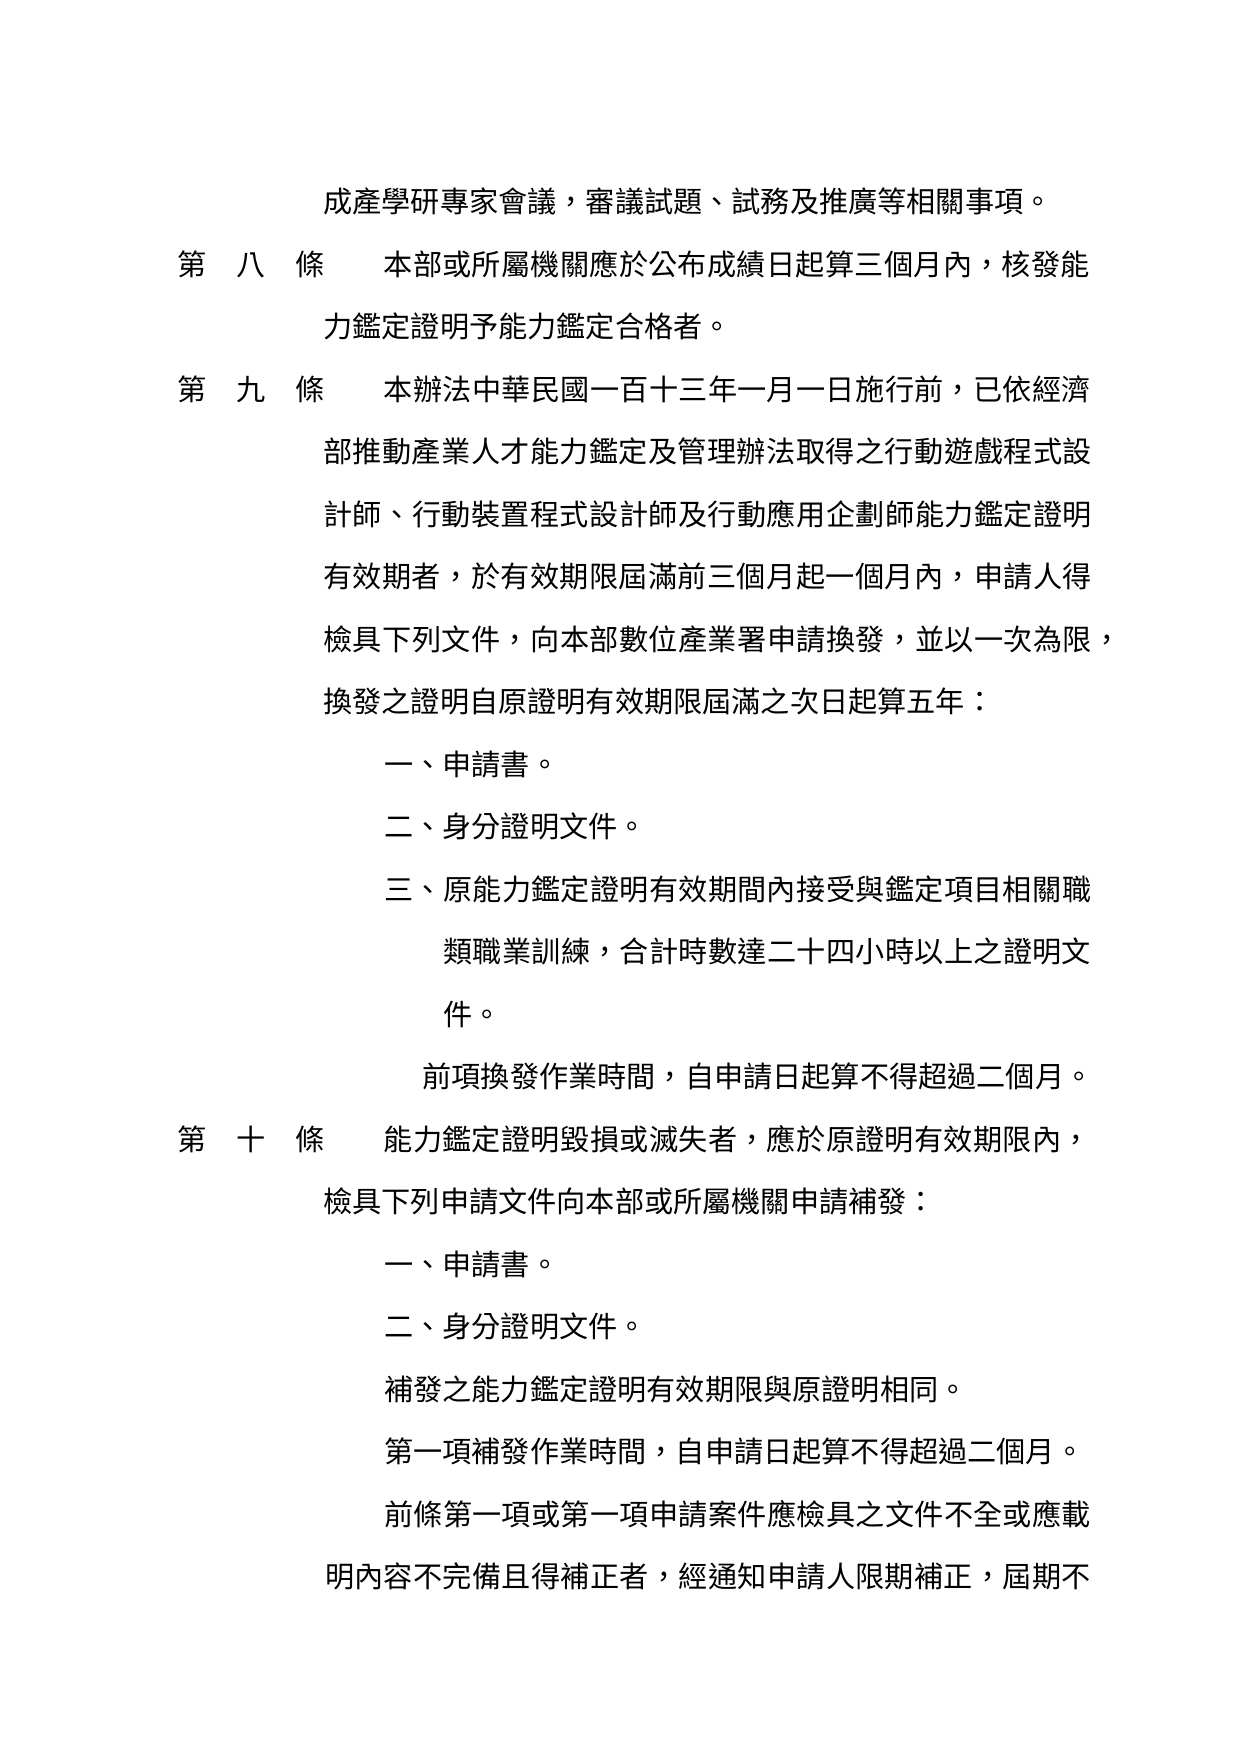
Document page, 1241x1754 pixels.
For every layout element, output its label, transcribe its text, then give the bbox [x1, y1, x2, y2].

text 二、身分證明文件。 [325, 783, 1092, 846]
text 前項換發作業時間，自申請日起算不得超過二個月。 [177, 1033, 1092, 1096]
text 三、原能力鑑定證明有效期間內接受與鑑定項目相關職類職業訓練，合計時數達二十四小時以上之證明文件。 [384, 846, 1092, 1033]
text 第 八 條 本部或所屬機關應於公布成績日起算三個月內，核發能力鑑定證明予能力鑑定合格者。 [177, 221, 1092, 346]
text 一、申請書。 [325, 1221, 1092, 1283]
text 第 十 條 能力鑑定證明毀損或滅失者，應於原證明有效期限內，檢具下列申請文件向本部或所屬機關申請補發： [177, 1096, 1092, 1221]
text 第一項補發作業時間，自申請日起算不得超過二個月。 [325, 1408, 1092, 1471]
text 一、申請書。 [325, 721, 1092, 783]
text 成產學研專家會議，審議試題、試務及推廣等相關事項。 [177, 158, 1092, 221]
text 二、身分證明文件。 [325, 1283, 1092, 1346]
text 第 九 條 本辦法中華民國一百十三年一月一日施行前，已依經濟部推動產業人才能力鑑定及管理辦法取得之行動遊戲程式設計師、行動裝置程式設計師及行動應用企劃師能力鑑定證明有效期者，於有效期限屆滿前三個月起一個月內，申請人得檢具下列文件，向本部數位產業署申請換發，並以一次為限，換發之證明自原證明有效期限屆滿之次日起算五年： [177, 346, 1092, 721]
text 前條第一項或第一項申請案件應檢具之文件不全或應載明內容不完備且得補正者，經通知申請人限期補正，屆期不 [325, 1471, 1092, 1596]
text 補發之能力鑑定證明有效期限與原證明相同。 [325, 1346, 1092, 1408]
